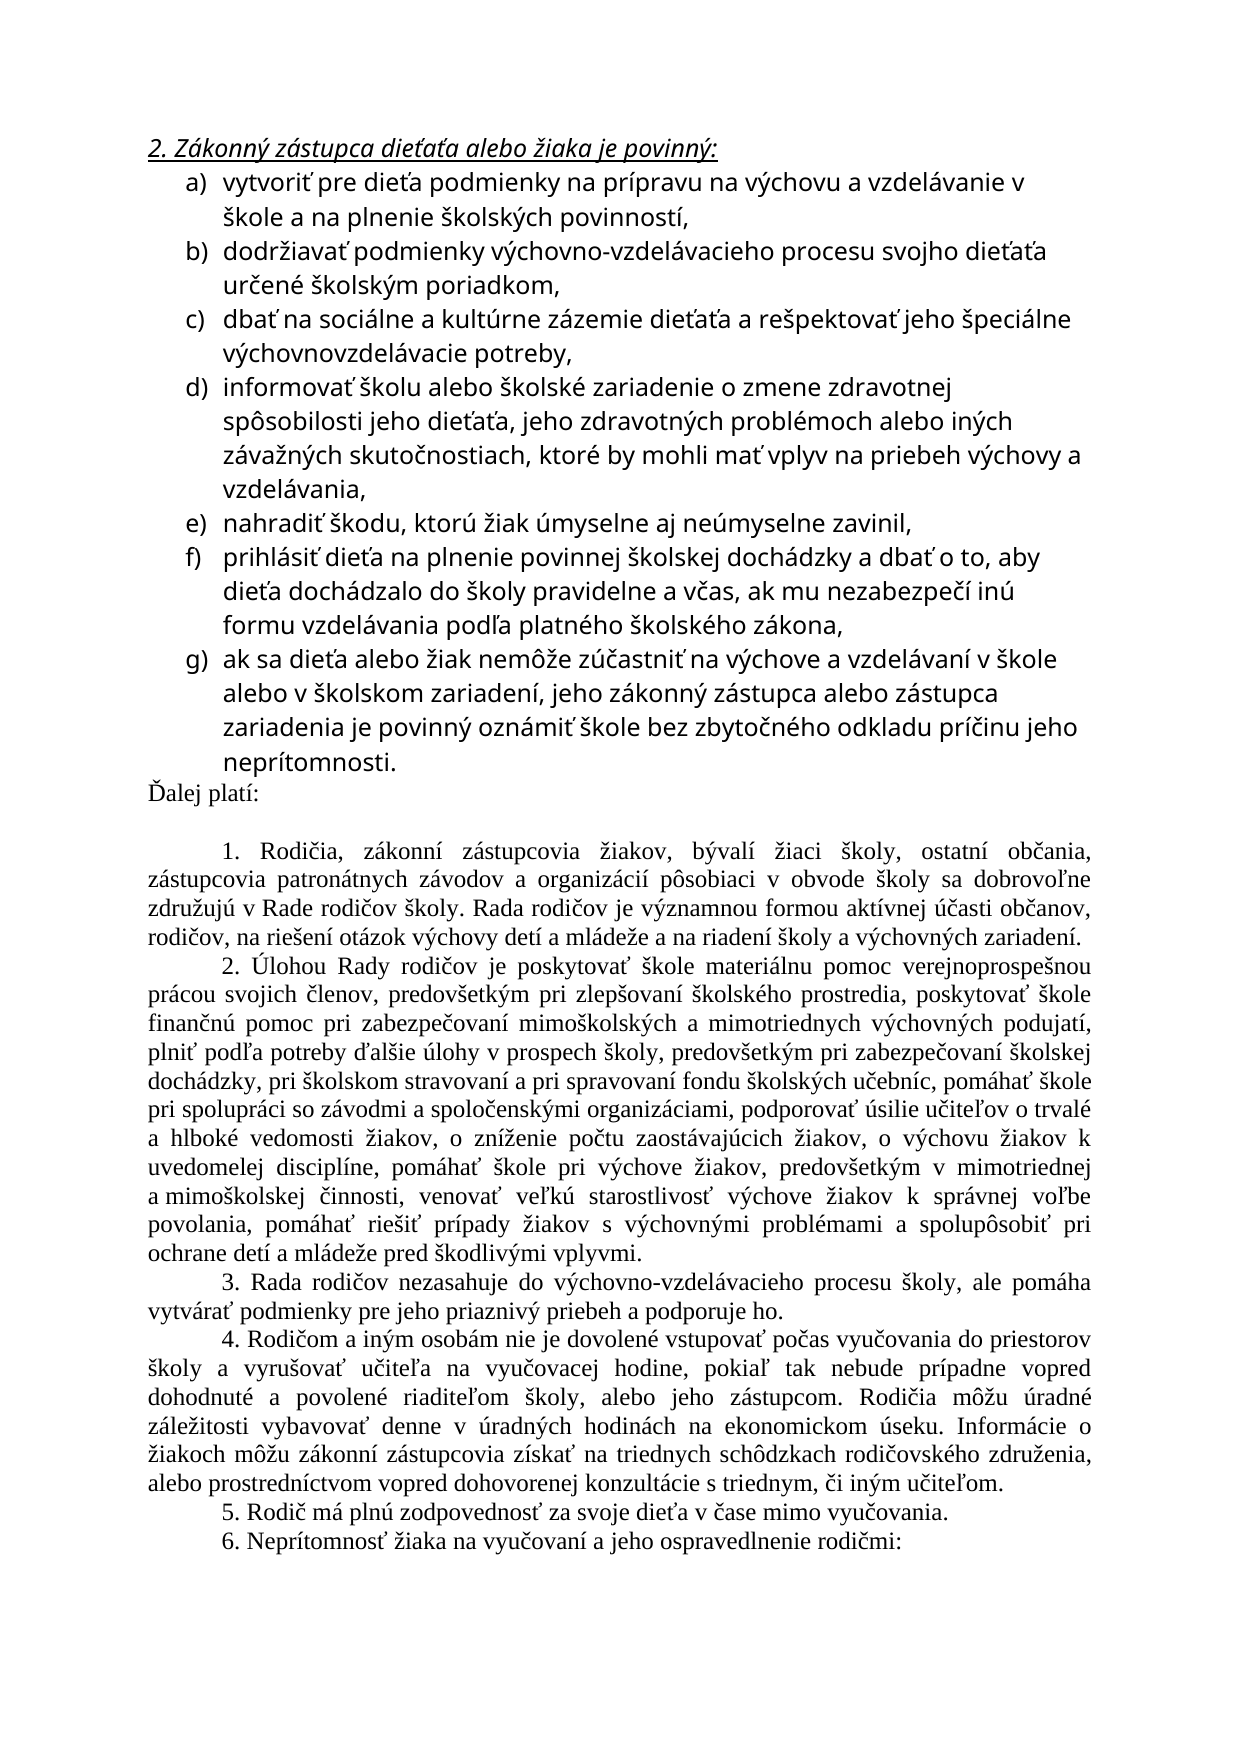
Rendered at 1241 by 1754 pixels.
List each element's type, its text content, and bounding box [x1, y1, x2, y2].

text 2. Úlohou Rady rodičov je poskytovať škole materiálnu pomoc verejnoprospešnou prácou svojich členov, predovšetkým pri zlepšovaní školského prostredia, poskytovať škole finančnú pomoc pri zabezpečovaní mimoškolských a mimotriednych výchovných podujatí, plniť podľa potreby ďalšie úlohy v prospech školy, predovšetkým pri zabezpečovaní školskej dochádzky, pri školskom stravovaní a pri spravovaní fondu školských učebníc, pomáhať škole pri spolupráci so závodmi a spoločenskými organizáciami, podporovať úsilie učiteľov o trvalé a hlboké vedomosti žiakov, o zníženie počtu zaostávajúcich žiakov, o výchovu žiakov k uvedomelej disciplíne, pomáhať škole pri výchove žiakov, predovšetkým v mimotriednej a mimoškolskej činnosti, venovať veľkú starostlivosť výchove žiakov k správnej voľbe povolania, pomáhať riešiť prípady žiakov s výchovnými problémami a spolupôsobiť pri ochrane detí a mládeže pred škodlivými vplyvmi. [148, 951, 1092, 1267]
text 5. Rodič má plnú zodpovednosť za svoje dieťa v čase mimo vyučovania. [148, 1497, 1092, 1526]
list dbať na sociálne a kultúrne zázemie dieťaťa a rešpektovať jeho špeciálne výchovnovzdelávacie potreby, [185, 301, 1092, 369]
list vytvoriť pre dieťa podmienky na prípravu na výchovu a vzdelávanie v škole a na plnenie školských povinností, [185, 165, 1092, 233]
text 3. Rada rodičov nezasahuje do výchovno-vzdelávacieho procesu školy, ale pomáha vytvárať podmienky pre jeho priaznivý priebeh a podporuje ho. [148, 1267, 1092, 1324]
list prihlásiť dieťa na plnenie povinnej školskej dochádzky a dbať o to, aby dieťa dochádzalo do školy pravidelne a včas, ak mu nezabezpečí inú formu vzdelávania podľa platného školského zákona, [185, 540, 1092, 642]
text 2. Zákonný zástupca dieťaťa alebo žiaka je povinný: [148, 131, 1092, 165]
list dodržiavať podmienky výchovno-vzdelávacieho procesu svojho dieťaťa určené školským poriadkom, [185, 233, 1092, 301]
list ak sa dieťa alebo žiak nemôže zúčastniť na výchove a vzdelávaní v škole alebo v školskom zariadení, jeho zákonný zástupca alebo zástupca zariadenia je povinný oznámiť škole bez zbytočného odkladu príčinu jeho neprítomnosti. [185, 642, 1092, 778]
text 4. Rodičom a iným osobám nie je dovolené vstupovať počas vyučovania do priestorov školy a vyrušovať učiteľa na vyučovacej hodine, pokiaľ tak nebude prípadne vopred dohodnuté a povolené riaditeľom školy, alebo jeho zástupcom. Rodičia môžu úradné záležitosti vybavovať denne v úradných hodinách na ekonomickom úseku. Informácie o žiakoch môžu zákonní zástupcovia získať na triednych schôdzkach rodičovského združenia, alebo prostredníctvom vopred dohovorenej konzultácie s triednym, či iným učiteľom. [148, 1324, 1092, 1497]
list nahradiť škodu, ktorú žiak úmyselne aj neúmyselne zavinil, [185, 506, 1092, 540]
text Ďalej platí: [148, 778, 1092, 807]
list informovať školu alebo školské zariadenie o zmene zdravotnej spôsobilosti jeho dieťaťa, jeho zdravotných problémoch alebo iných závažných skutočnostiach, ktoré by mohli mať vplyv na priebeh výchovy a vzdelávania, [185, 369, 1092, 506]
text 6. Neprítomnosť žiaka na vyučovaní a jeho ospravedlnenie rodičmi: [148, 1526, 1092, 1554]
text 1. Rodičia, zákonní zástupcovia žiakov, bývalí žiaci školy, ostatní občania, zástupcovia patronátnych závodov a organizácií pôsobiaci v obvode školy sa dobrovoľne združujú v Rade rodičov školy. Rada rodičov je významnou formou aktívnej účasti občanov, rodičov, na riešení otázok výchovy detí a mládeže a na riadení školy a výchovných zariadení. [148, 836, 1092, 951]
